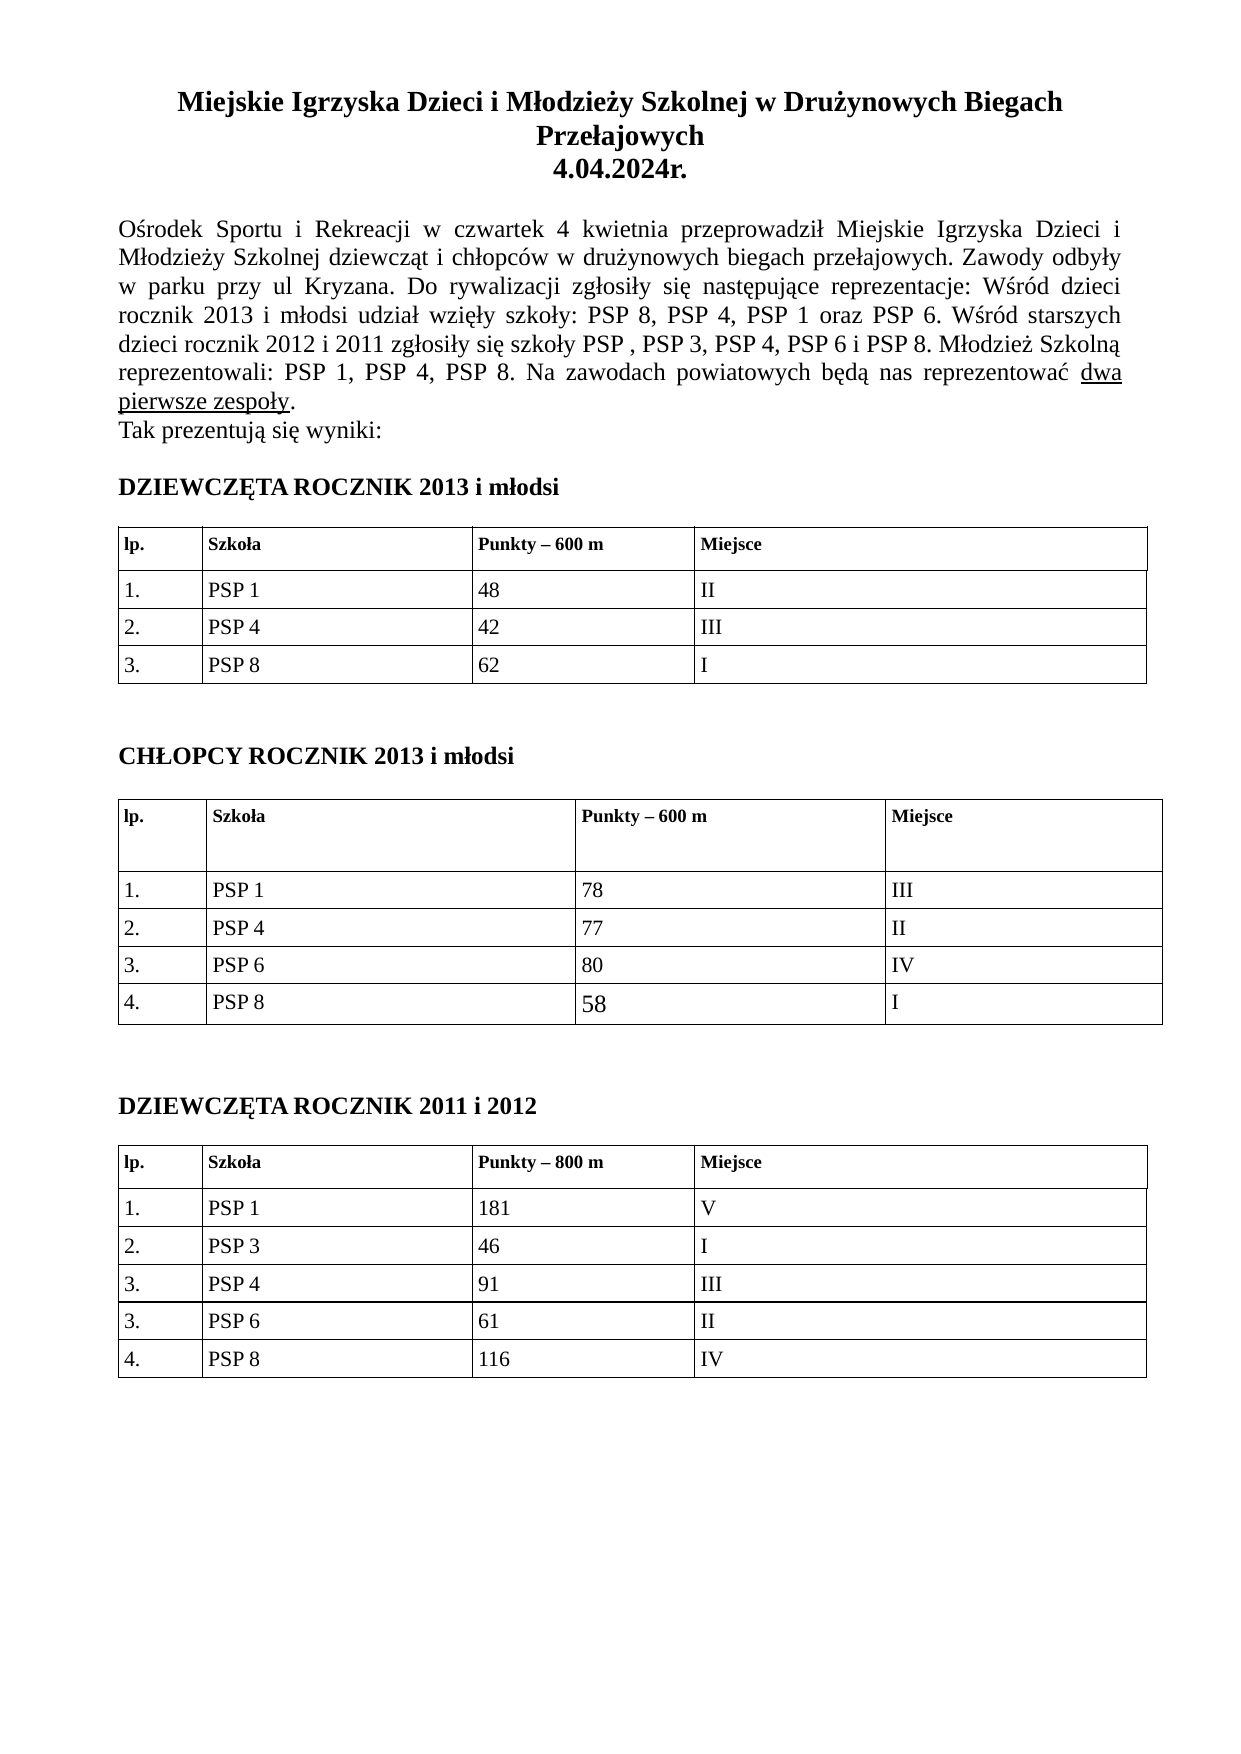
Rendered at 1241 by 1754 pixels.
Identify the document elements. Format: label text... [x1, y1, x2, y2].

table_cell 3. [119, 1303, 202, 1339]
table_header Miejsce [695, 1146, 1147, 1188]
table_cell 2. [119, 909, 206, 946]
table_header Miejsce [886, 800, 1162, 871]
table_header Punkty – 600 m [473, 528, 694, 570]
table_cell 42 [473, 609, 694, 645]
table_cell PSP 6 [207, 947, 575, 983]
table_cell 4. [119, 984, 206, 1023]
table_cell 61 [473, 1303, 694, 1339]
table_cell I [695, 646, 1146, 683]
table_header Szkoła [207, 800, 575, 871]
table_cell 48 [473, 571, 694, 607]
text DZIEWCZĘTA ROCZNIK 2011 i 2012 [118, 1091, 1122, 1120]
text 4.04.2024r. [118, 151, 1122, 185]
table_header Punkty – 600 m [576, 800, 885, 871]
table_cell 77 [576, 909, 885, 946]
table_cell III [886, 872, 1162, 908]
table_cell PSP 4 [203, 609, 472, 645]
table_cell III [695, 609, 1146, 645]
table_cell I [695, 1227, 1146, 1264]
table_header Szkoła [203, 528, 472, 570]
table_cell 2. [119, 609, 202, 645]
table_cell IV [886, 947, 1162, 983]
table_cell 1. [119, 1189, 202, 1226]
table_cell PSP 4 [203, 1265, 472, 1301]
table_cell 2. [119, 1227, 202, 1264]
table_cell II [695, 1303, 1146, 1339]
table_cell PSP 1 [203, 1189, 472, 1226]
text Miejskie Igrzyska Dzieci i Młodzieży Szkolnej w Drużynowych Biegach Przełajowych [118, 84, 1122, 151]
table_cell I [886, 984, 1162, 1023]
text DZIEWCZĘTA ROCZNIK 2013 i młodsi [118, 472, 1122, 501]
table_header Szkoła [203, 1146, 472, 1188]
table_header lp. [119, 1146, 202, 1188]
table_cell 1. [119, 872, 206, 908]
table_cell 4. [119, 1340, 202, 1377]
table_cell 78 [576, 872, 885, 908]
table_cell II [886, 909, 1162, 946]
table_header Miejsce [695, 528, 1147, 570]
text Tak prezentują się wyniki: [118, 415, 1122, 444]
table_cell 62 [473, 646, 694, 683]
table_cell 58 [576, 984, 885, 1023]
table_cell PSP 8 [203, 646, 472, 683]
table_cell PSP 4 [207, 909, 575, 946]
table_cell 3. [119, 947, 206, 983]
table_header lp. [119, 800, 206, 871]
table_cell IV [695, 1340, 1146, 1377]
text CHŁOPCY ROCZNIK 2013 i młodsi [118, 741, 1122, 770]
table_cell III [695, 1265, 1146, 1301]
table_cell 181 [473, 1189, 694, 1226]
text Ośrodek Sportu i Rekreacji w czwartek 4 kwietnia przeprowadził Miejskie Igrzyska Dzieci i Młodzieży Szkolnej dziewcząt i chłopców w drużynowych biegach przełajowych. Zawody odbyły w parku przy ul Kryzana. Do rywalizacji zgłosiły się następujące reprezentacje: Wśród dzieci rocznik 2013 i młodsi udział wzięły szkoły: PSP 8, PSP 4, PSP 1 oraz PSP 6. Wśród starszych dzieci rocznik 2012 i 2011 zgłosiły się szkoły PSP , PSP 3, PSP 4, PSP 6 i PSP 8. Młodzież Szkolną reprezentowali: PSP 1, PSP 4, PSP 8. Na zawodach powiatowych będą nas reprezentować dwa pierwsze zespoły. [118, 214, 1122, 415]
table_cell 80 [576, 947, 885, 983]
table_cell 1. [119, 571, 202, 607]
table_cell 116 [473, 1340, 694, 1377]
table_cell PSP 1 [207, 872, 575, 908]
table_cell PSP 3 [203, 1227, 472, 1264]
table_cell PSP 6 [203, 1303, 472, 1339]
table_cell 3. [119, 1265, 202, 1301]
table_cell II [695, 571, 1146, 607]
table_cell V [695, 1189, 1146, 1226]
table_header lp. [119, 528, 202, 570]
table_cell PSP 8 [203, 1340, 472, 1377]
table_header Punkty – 800 m [473, 1146, 694, 1188]
table_cell 91 [473, 1265, 694, 1301]
table_cell 46 [473, 1227, 694, 1264]
table_cell PSP 8 [207, 984, 575, 1023]
table_cell 3. [119, 646, 202, 683]
table_cell PSP 1 [203, 571, 472, 607]
